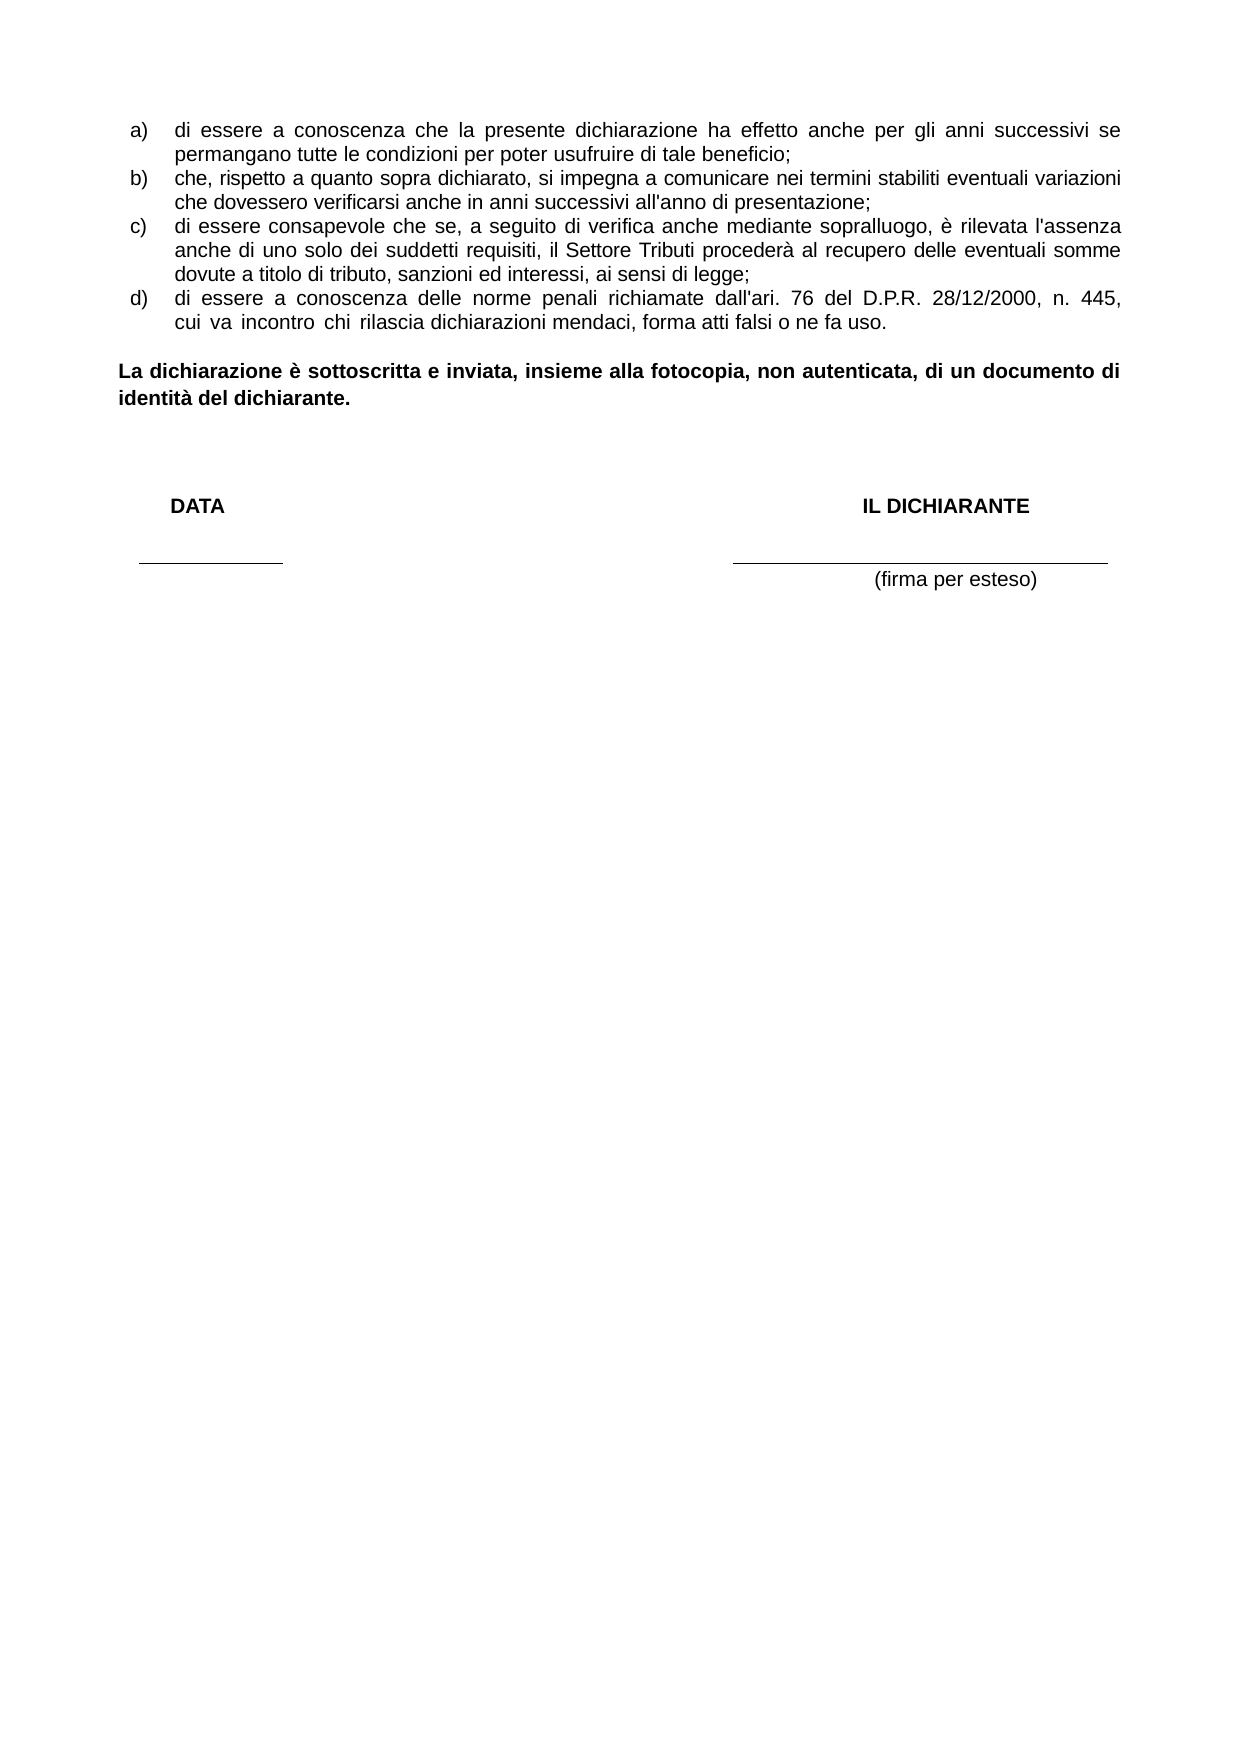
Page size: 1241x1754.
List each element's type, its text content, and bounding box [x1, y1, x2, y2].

text DATA IL DICHIARANTE [118, 494, 1122, 518]
list di essere a conoscenza delle norme penali richiamate dall'ari. 76 del D.P.R. 28/12/2000, n. 445, cui va incontro chi rilascia dichiarazioni mendaci, forma atti falsi o ne fa uso. [130, 286, 1122, 334]
text La dichiarazione è sottoscritta e inviata, insieme alla fotocopia, non autenticata, di un documento di identità del dichiarante. [118, 358, 1122, 410]
list di essere a conoscenza che la presente dichiarazione ha effetto anche per gli anni successivi se permangano tutte le condizioni per poter usufruire di tale beneficio; [130, 118, 1122, 166]
text (firma per esteso) [118, 567, 1101, 591]
list che, rispetto a quanto sopra dichiarato, si impegna a comunicare nei termini stabiliti eventuali variazioni che dovessero verificarsi anche in anni successivi all'anno di presentazione; [130, 166, 1122, 214]
list di essere consapevole che se, a seguito di verifica anche mediante sopralluogo, è rilevata l'assenza anche di uno solo dei suddetti requisiti, il Settore Tributi procederà al recupero delle eventuali somme dovute a titolo di tributo, sanzioni ed interessi, ai sensi di legge; [130, 214, 1122, 286]
